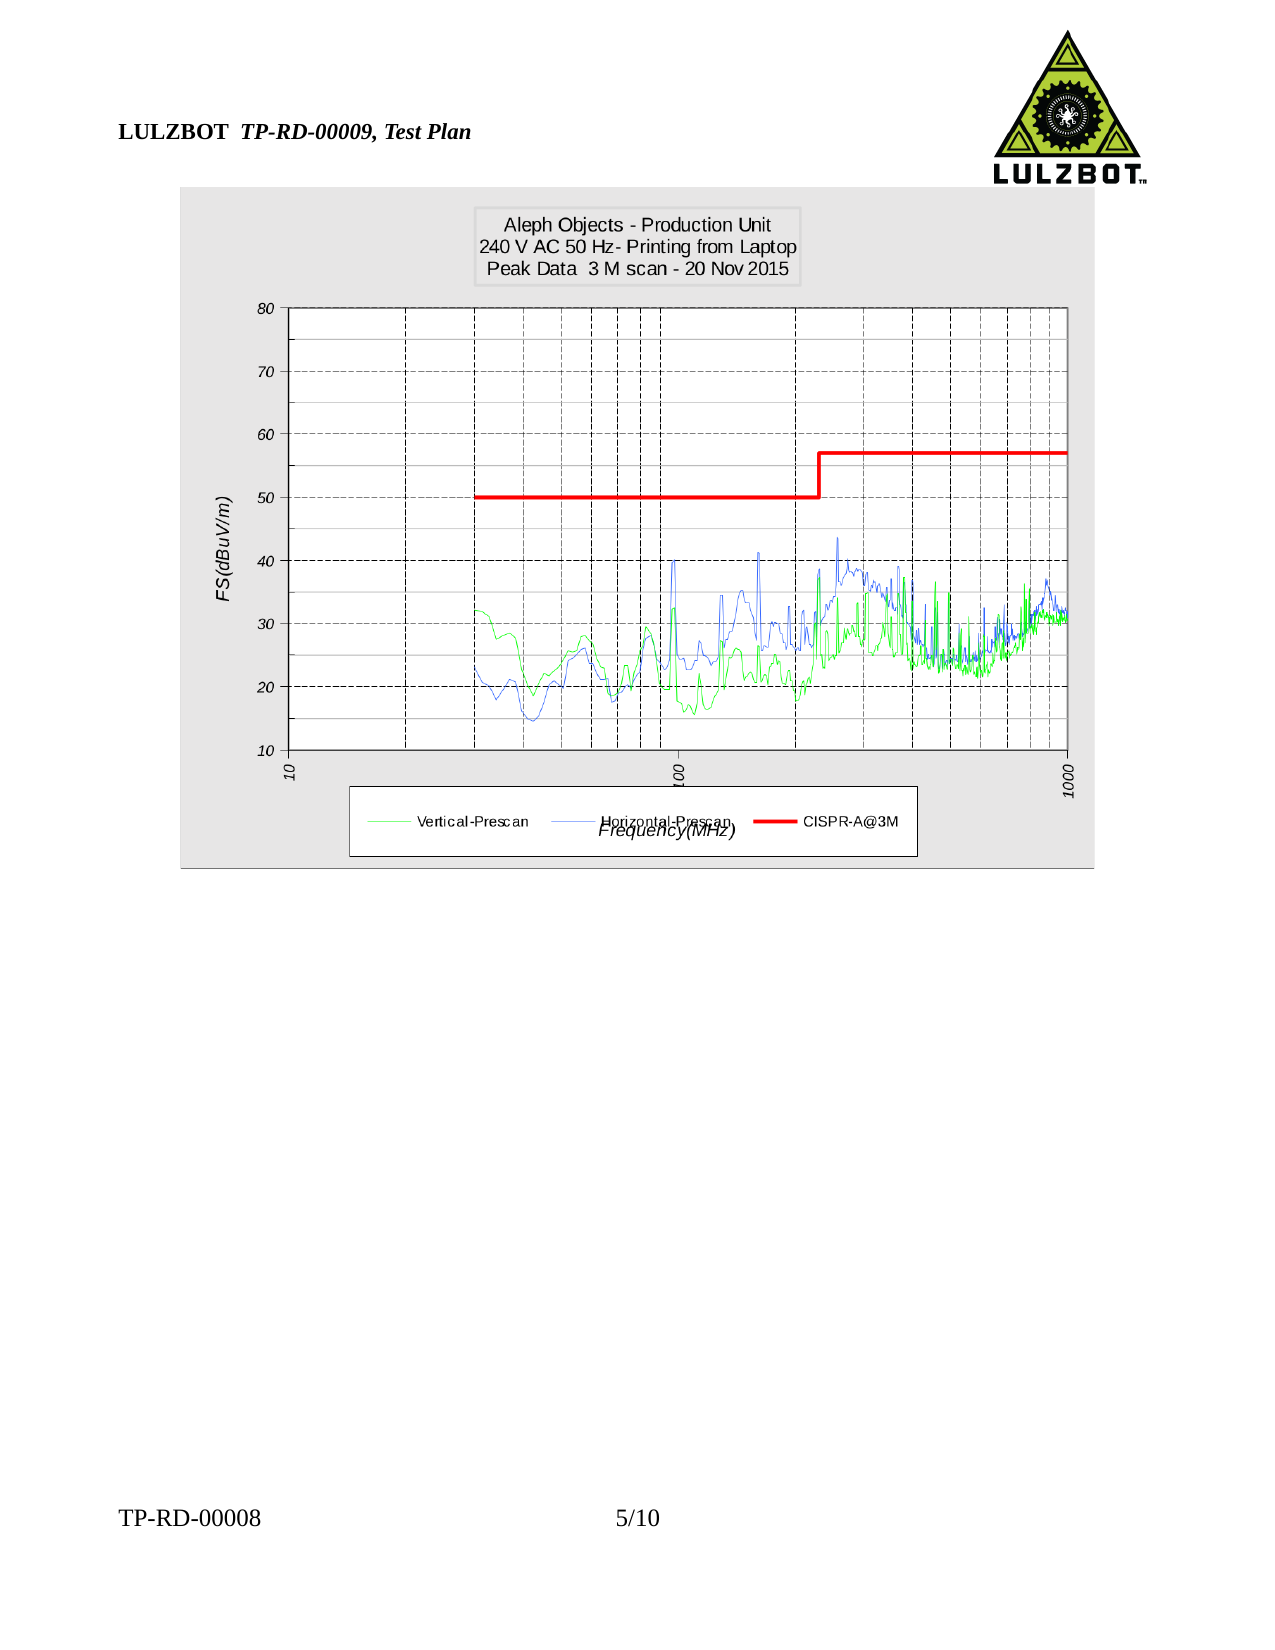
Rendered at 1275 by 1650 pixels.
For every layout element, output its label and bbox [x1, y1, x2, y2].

picture [994, 29, 1147, 184]
picture [180, 187, 1095, 869]
